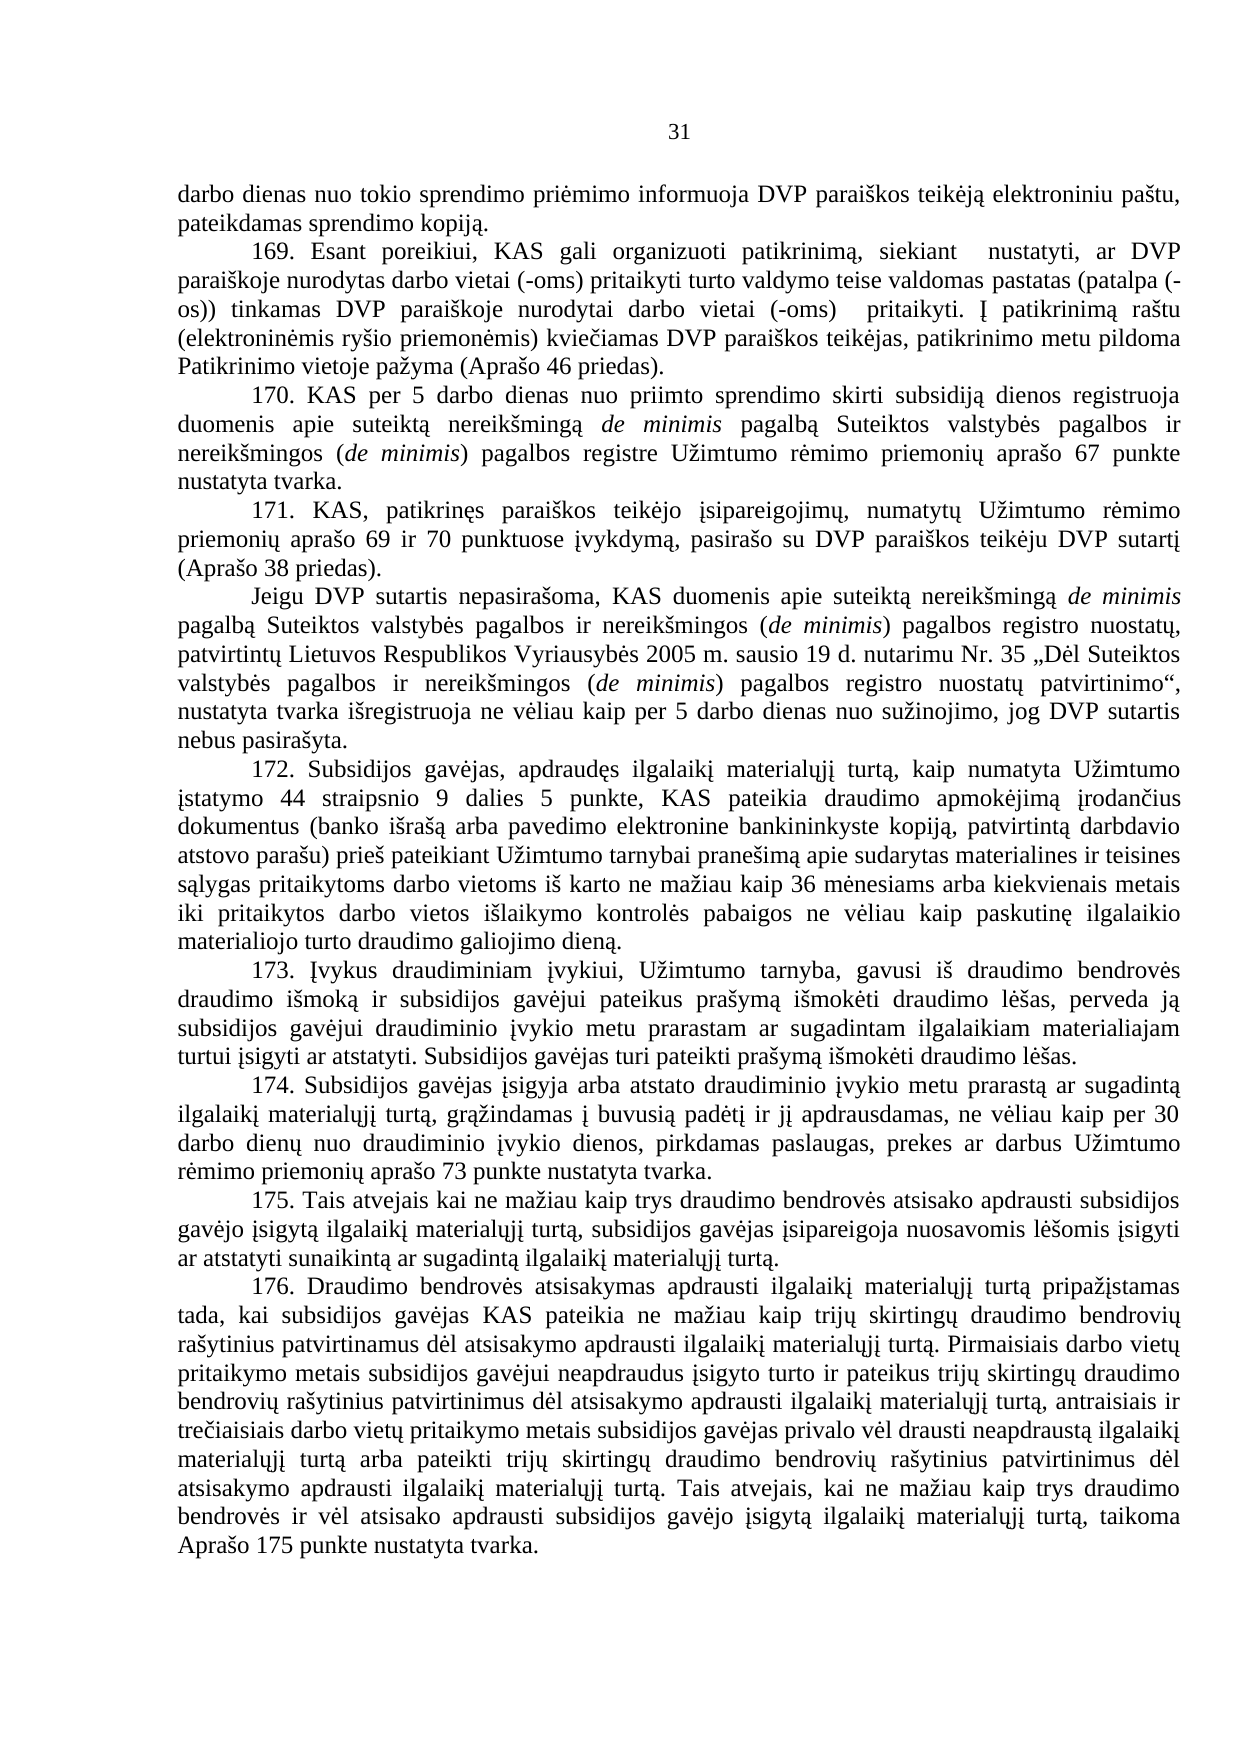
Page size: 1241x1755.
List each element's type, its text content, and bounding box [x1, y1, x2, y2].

text 169. Esant poreikiui, KAS gali organizuoti patikrinimą, siekiant nustatyti, ar DVP paraiškoje nurodytas darbo vietai (-oms) pritaikyti turto valdymo teise valdomas pastatas (patalpa (-os)) tinkamas DVP paraiškoje nurodytai darbo vietai (-oms) pritaikyti. Į patikrinimą raštu (elektroninėmis ryšio priemonėmis) kviečiamas DVP paraiškos teikėjas, patikrinimo metu pildoma Patikrinimo vietoje pažyma (Aprašo 46 priedas). [177, 236, 1181, 380]
text 171. KAS, patikrinęs paraiškos teikėjo įsipareigojimų, numatytų Užimtumo rėmimo priemonių aprašo 69 ir 70 punktuose įvykdymą, pasirašo su DVP paraiškos teikėju DVP sutartį (Aprašo 38 priedas). [177, 495, 1181, 581]
text 175. Tais atvejais kai ne mažiau kaip trys draudimo bendrovės atsisako apdrausti subsidijos gavėjo įsigytą ilgalaikį materialųjį turtą, subsidijos gavėjas įsipareigoja nuosavomis lėšomis įsigyti ar atstatyti sunaikintą ar sugadintą ilgalaikį materialųjį turtą. [177, 1185, 1181, 1271]
text Jeigu DVP sutartis nepasirašoma, KAS duomenis apie suteiktą nereikšmingą de minimis pagalbą Suteiktos valstybės pagalbos ir nereikšmingos (de minimis) pagalbos registro nuostatų, patvirtintų Lietuvos Respublikos Vyriausybės 2005 m. sausio 19 d. nutarimu Nr. 35 „Dėl Suteiktos valstybės pagalbos ir nereikšmingos (de minimis) pagalbos registro nuostatų patvirtinimo“, nustatyta tvarka išregistruoja ne vėliau kaip per 5 darbo dienas nuo sužinojimo, jog DVP sutartis nebus pasirašyta. [177, 581, 1181, 754]
text darbo dienas nuo tokio sprendimo priėmimo informuoja DVP paraiškos teikėją elektroniniu paštu, pateikdamas sprendimo kopiją. [177, 179, 1181, 236]
text 174. Subsidijos gavėjas įsigyja arba atstato draudiminio įvykio metu prarastą ar sugadintą ilgalaikį materialųjį turtą, grąžindamas į buvusią padėtį ir jį apdrausdamas, ne vėliau kaip per 30 darbo dienų nuo draudiminio įvykio dienos, pirkdamas paslaugas, prekes ar darbus Užimtumo rėmimo priemonių aprašo 73 punkte nustatyta tvarka. [177, 1070, 1181, 1185]
text 172. Subsidijos gavėjas, apdraudęs ilgalaikį materialųjį turtą, kaip numatyta Užimtumo įstatymo 44 straipsnio 9 dalies 5 punkte, KAS pateikia draudimo apmokėjimą įrodančius dokumentus (banko išrašą arba pavedimo elektronine bankininkyste kopiją, patvirtintą darbdavio atstovo parašu) prieš pateikiant Užimtumo tarnybai pranešimą apie sudarytas materialines ir teisines sąlygas pritaikytoms darbo vietoms iš karto ne mažiau kaip 36 mėnesiams arba kiekvienais metais iki pritaikytos darbo vietos išlaikymo kontrolės pabaigos ne vėliau kaip paskutinę ilgalaikio materialiojo turto draudimo galiojimo dieną. [177, 754, 1181, 955]
text 176. Draudimo bendrovės atsisakymas apdrausti ilgalaikį materialųjį turtą pripažįstamas tada, kai subsidijos gavėjas KAS pateikia ne mažiau kaip trijų skirtingų draudimo bendrovių rašytinius patvirtinamus dėl atsisakymo apdrausti ilgalaikį materialųjį turtą. Pirmaisiais darbo vietų pritaikymo metais subsidijos gavėjui neapdraudus įsigyto turto ir pateikus trijų skirtingų draudimo bendrovių rašytinius patvirtinimus dėl atsisakymo apdrausti ilgalaikį materialųjį turtą, antraisiais ir trečiaisiais darbo vietų pritaikymo metais subsidijos gavėjas privalo vėl drausti neapdraustą ilgalaikį materialųjį turtą arba pateikti trijų skirtingų draudimo bendrovių rašytinius patvirtinimus dėl atsisakymo apdrausti ilgalaikį materialųjį turtą. Tais atvejais, kai ne mažiau kaip trys draudimo bendrovės ir vėl atsisako apdrausti subsidijos gavėjo įsigytą ilgalaikį materialųjį turtą, taikoma Aprašo 175 punkte nustatyta tvarka. [177, 1271, 1181, 1559]
text 173. Įvykus draudiminiam įvykiui, Užimtumo tarnyba, gavusi iš draudimo bendrovės draudimo išmoką ir subsidijos gavėjui pateikus prašymą išmokėti draudimo lėšas, perveda ją subsidijos gavėjui draudiminio įvykio metu prarastam ar sugadintam ilgalaikiam materialiajam turtui įsigyti ar atstatyti. Subsidijos gavėjas turi pateikti prašymą išmokėti draudimo lėšas. [177, 955, 1181, 1070]
text 170. KAS per 5 darbo dienas nuo priimto sprendimo skirti subsidiją dienos registruoja duomenis apie suteiktą nereikšmingą de minimis pagalbą Suteiktos valstybės pagalbos ir nereikšmingos (de minimis) pagalbos registre Užimtumo rėmimo priemonių aprašo 67 punkte nustatyta tvarka. [177, 380, 1181, 495]
